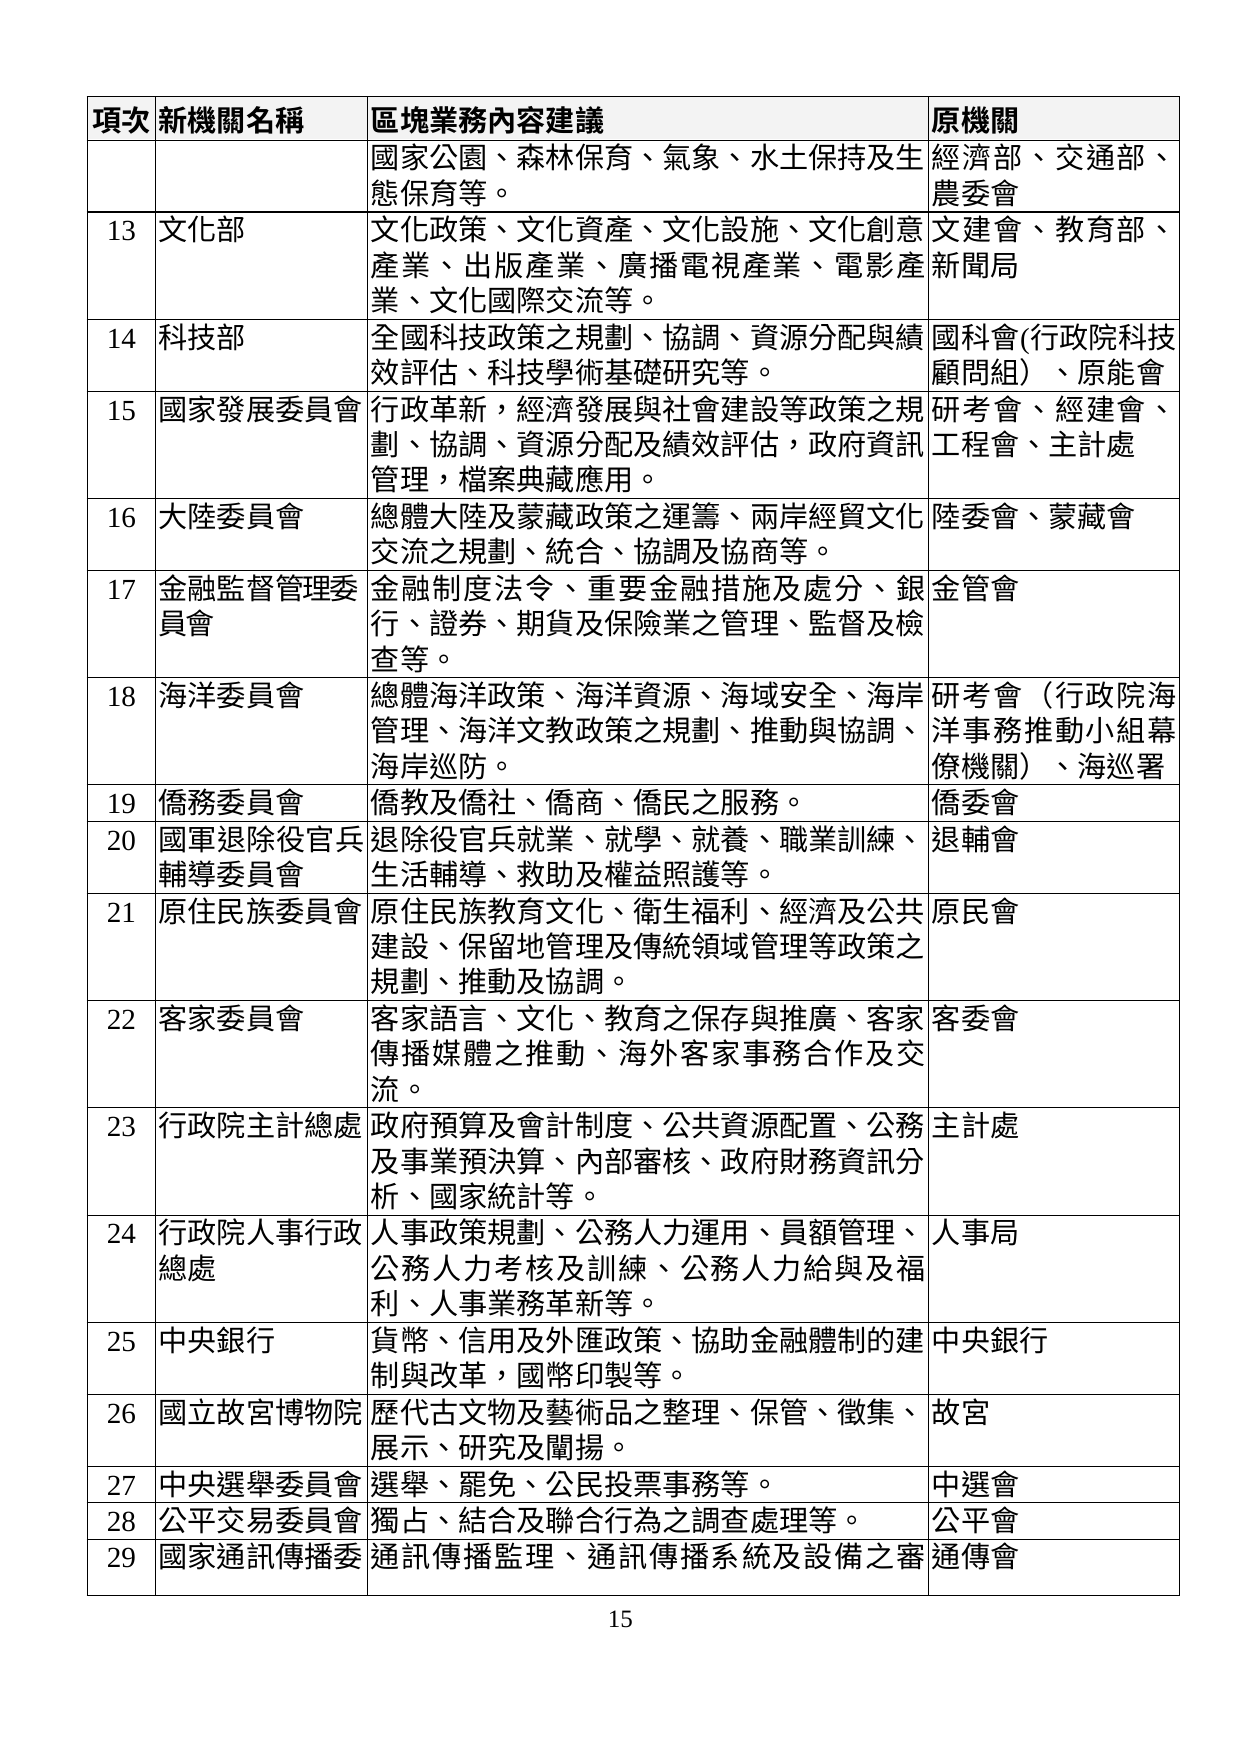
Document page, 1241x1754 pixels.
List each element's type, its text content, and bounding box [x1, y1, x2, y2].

table_cell 公平會 [929, 1503, 1179, 1538]
table_cell 退除役官兵就業、就學、就養、職業訓練、生活輔導、救助及權益照護等。 [368, 822, 928, 893]
table_cell 政府預算及會計制度、公共資源配置、公務及事業預決算、內部審核、政府財務資訊分析、國家統計等。 [368, 1108, 928, 1214]
table_cell [156, 141, 367, 211]
table_cell 客委會 [929, 1001, 1179, 1107]
table_cell 全國科技政策之規劃、協調、資源分配與績效評估、科技學術基礎研究等。 [368, 320, 928, 391]
table_cell 13 [88, 213, 155, 319]
table_cell 金融制度法令、重要金融措施及處分、銀行、證券、期貨及保險業之管理、監督及檢查等。 [368, 571, 928, 677]
table_cell 27 [88, 1467, 155, 1502]
table_cell 文化部 [156, 213, 367, 319]
table_header 項次 [88, 97, 155, 139]
table_cell 僑委會 [929, 785, 1179, 821]
table_cell 17 [88, 571, 155, 677]
table_cell 29 [88, 1540, 155, 1595]
table_cell 28 [88, 1503, 155, 1538]
table_cell 研考會、經建會、工程會、主計處 [929, 392, 1179, 498]
table_cell 23 [88, 1108, 155, 1214]
table_cell 中央選舉委員會 [156, 1467, 367, 1502]
table_cell 國家發展委員會 [156, 392, 367, 498]
table_cell 22 [88, 1001, 155, 1107]
table_cell 行政院主計總處 [156, 1108, 367, 1214]
table_cell 退輔會 [929, 822, 1179, 893]
table_cell 客家語言、文化、教育之保存與推廣、客家傳播媒體之推動、海外客家事務合作及交流。 [368, 1001, 928, 1107]
table_cell 文化政策、文化資產、文化設施、文化創意產業、出版產業、廣播電視產業、電影產業、文化國際交流等。 [368, 213, 928, 319]
table_cell 中選會 [929, 1467, 1179, 1502]
table_cell 26 [88, 1395, 155, 1466]
table_cell 科技部 [156, 320, 367, 391]
table_cell 15 [88, 392, 155, 498]
table_cell 大陸委員會 [156, 499, 367, 570]
table_cell 行政革新，經濟發展與社會建設等政策之規劃、協調、資源分配及績效評估，政府資訊管理，檔案典藏應用。 [368, 392, 928, 498]
table_cell 中央銀行 [156, 1323, 367, 1394]
table_cell 通訊傳播監理、通訊傳播系統及設備之審 [368, 1540, 928, 1595]
table_cell 僑教及僑社、僑商、僑民之服務。 [368, 785, 928, 821]
table_cell 陸委會、蒙藏會 [929, 499, 1179, 570]
table_cell 24 [88, 1216, 155, 1322]
table_cell 經濟部、交通部、農委會 [929, 141, 1179, 211]
table_cell 人事局 [929, 1216, 1179, 1322]
table_cell 僑務委員會 [156, 785, 367, 821]
table_cell [88, 141, 155, 211]
table_cell 國家通訊傳播委 [156, 1540, 367, 1595]
table_cell 金融監督管理委員會 [156, 571, 367, 677]
table_cell 原住民族委員會 [156, 894, 367, 1000]
table_cell 19 [88, 785, 155, 821]
table_cell 國家公園、森林保育、氣象、水土保持及生態保育等。 [368, 141, 928, 211]
table_cell 故宮 [929, 1395, 1179, 1466]
table_cell 貨幣、信用及外匯政策、協助金融體制的建制與改革，國幣印製等。 [368, 1323, 928, 1394]
table_cell 原住民族教育文化、衛生福利、經濟及公共建設、保留地管理及傳統領域管理等政策之規劃、推動及協調。 [368, 894, 928, 1000]
table_cell 國立故宮博物院 [156, 1395, 367, 1466]
table_cell 25 [88, 1323, 155, 1394]
table_cell 14 [88, 320, 155, 391]
table_cell 公平交易委員會 [156, 1503, 367, 1538]
table_header 新機關名稱 [156, 97, 367, 139]
table_cell 主計處 [929, 1108, 1179, 1214]
table_cell 海洋委員會 [156, 678, 367, 784]
table_cell 獨占、結合及聯合行為之調查處理等。 [368, 1503, 928, 1538]
table_cell 20 [88, 822, 155, 893]
table_cell 總體海洋政策、海洋資源、海域安全、海岸管理、海洋文教政策之規劃、推動與協調、海岸巡防。 [368, 678, 928, 784]
table_cell 歷代古文物及藝術品之整理、保管、徵集、展示、研究及闡揚。 [368, 1395, 928, 1466]
table_cell 16 [88, 499, 155, 570]
table_cell 21 [88, 894, 155, 1000]
table_cell 總體大陸及蒙藏政策之運籌、兩岸經貿文化交流之規劃、統合、協調及協商等。 [368, 499, 928, 570]
table_cell 客家委員會 [156, 1001, 367, 1107]
table_header 區塊業務內容建議 [368, 97, 928, 139]
table_cell 文建會、教育部、新聞局 [929, 213, 1179, 319]
table_cell 18 [88, 678, 155, 784]
table_cell 通傳會 [929, 1540, 1179, 1595]
table_cell 金管會 [929, 571, 1179, 677]
table_cell 國科會(行政院科技顧問組）、原能會 [929, 320, 1179, 391]
table_cell 國軍退除役官兵輔導委員會 [156, 822, 367, 893]
table_cell 中央銀行 [929, 1323, 1179, 1394]
table_cell 原民會 [929, 894, 1179, 1000]
table_cell 研考會（行政院海洋事務推動小組幕僚機關）、海巡署 [929, 678, 1179, 784]
table_cell 行政院人事行政總處 [156, 1216, 367, 1322]
table_header 原機關 [929, 97, 1179, 139]
table_cell 人事政策規劃、公務人力運用、員額管理、公務人力考核及訓練、公務人力給與及福利、人事業務革新等。 [368, 1216, 928, 1322]
table_cell 選舉、罷免、公民投票事務等。 [368, 1467, 928, 1502]
